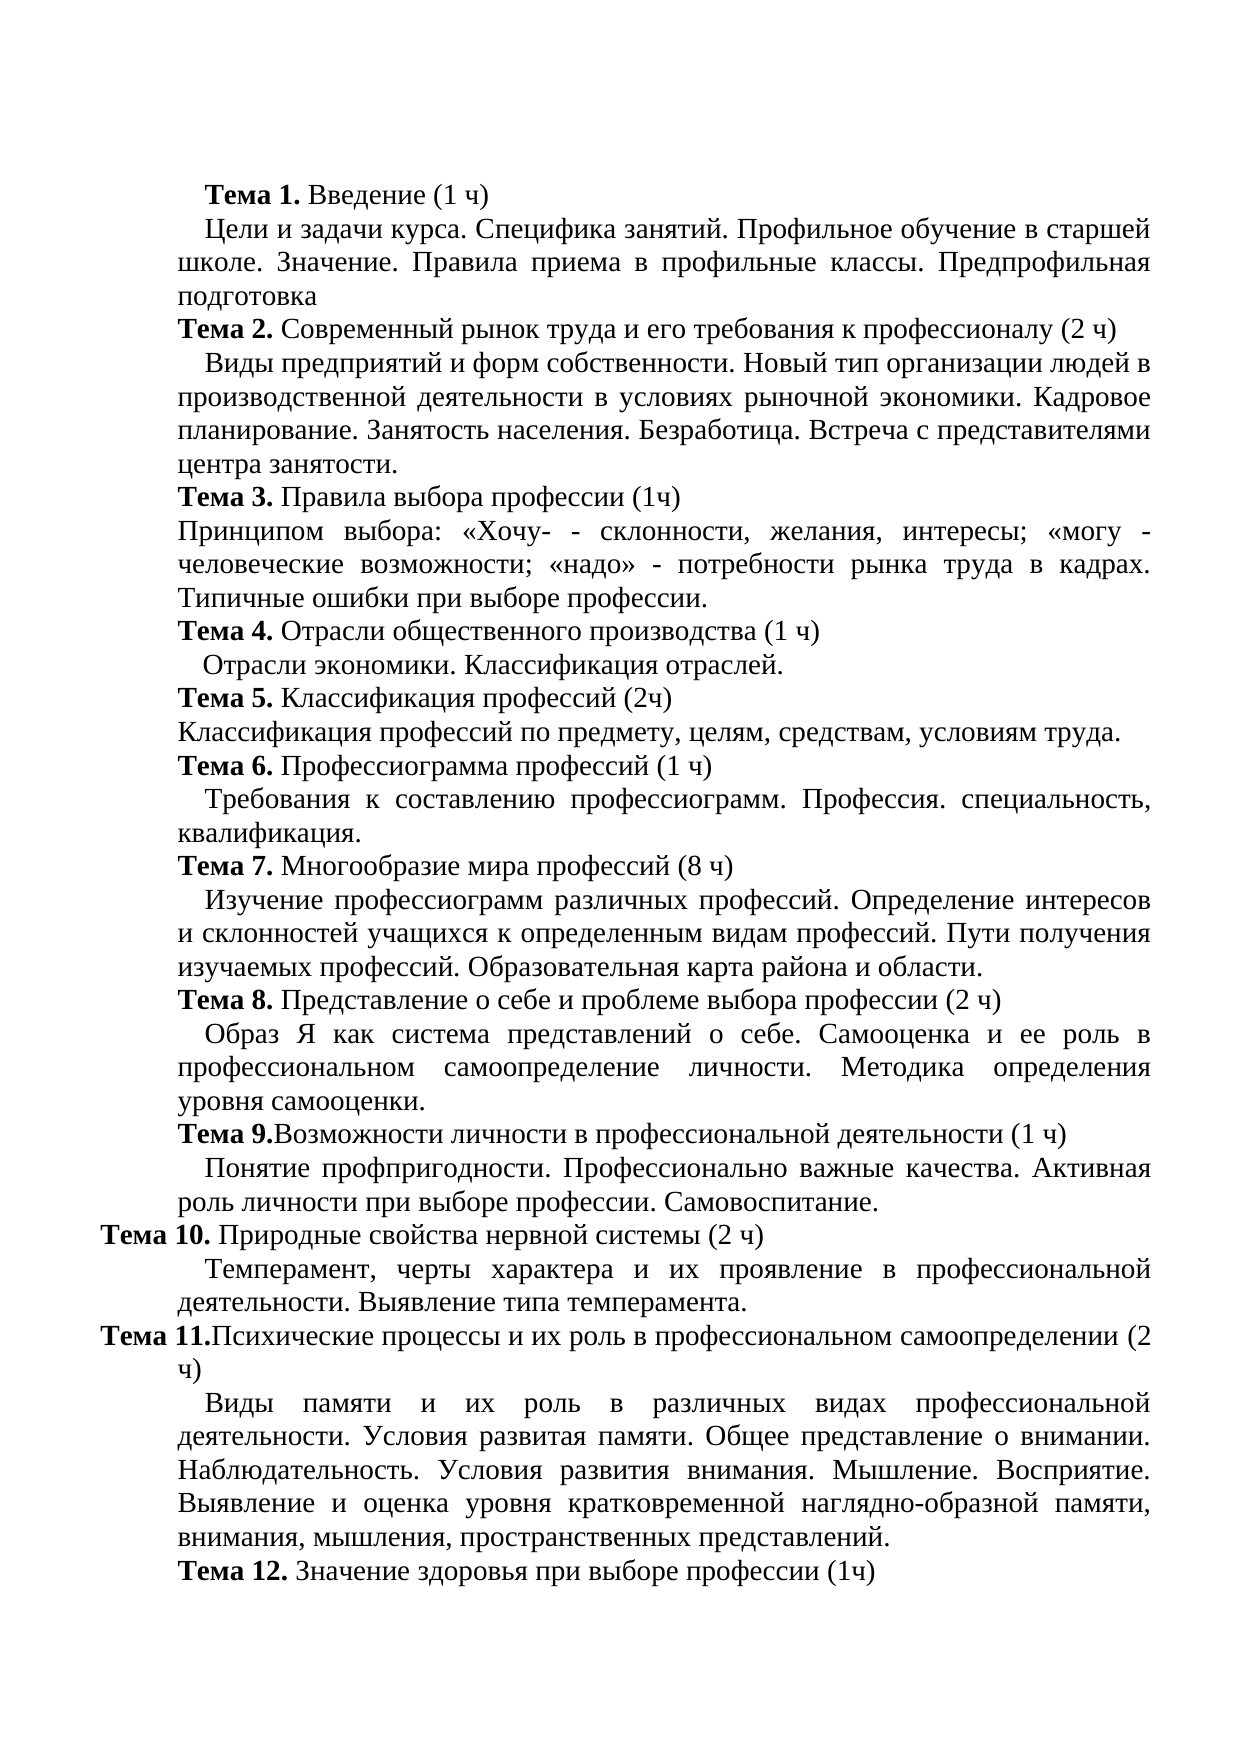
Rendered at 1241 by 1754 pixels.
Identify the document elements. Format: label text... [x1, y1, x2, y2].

text Изучение профессиограмм различных профессий. Определение интересов и склонностей учащихся к определенным видам профессий. Пути получения изучаемых профессий. Образовательная карта района и области. [177, 882, 1152, 982]
text Тема 6. Профессиограмма профессий (1 ч) [177, 748, 1152, 781]
text Принципом выбора: «Хочу- - склонности, желания, интересы; «могу - человеческие возможности; «надо» - потребности рынка труда в кадрах. Типичные ошибки при выборе профессии. [177, 513, 1152, 613]
text Тема 12. Значение здоровья при выборе профессии (1ч) [177, 1553, 1152, 1586]
text Тема 8. Представление о себе и проблеме выбора профессии (2 ч) [177, 982, 1152, 1016]
text Понятие профпригодности. Профессионально важные качества. Активная роль личности при выборе профессии. Самовоспитание. [177, 1150, 1152, 1217]
text Требования к составлению профессиограмм. Профессия. специальность, квалификация. [177, 781, 1152, 848]
text Отрасли экономики. Классификация отраслей. [177, 647, 1152, 681]
text Тема 10. Природные свойства нервной системы (2 ч) [100, 1217, 1152, 1251]
text Тема 5. Классификация профессий (2ч) [177, 681, 1152, 714]
text Тема 7. Многообразие мира профессий (8 ч) [177, 848, 1152, 882]
text Тема 1. Введение (1 ч) [177, 177, 1152, 211]
text Цели и задачи курса. Специфика занятий. Профильное обучение в старшей школе. Значение. Правила приема в профильные классы. Предпрофильная подготовка [177, 211, 1152, 312]
text Тема 3. Правила выбора профессии (1ч) [177, 479, 1152, 513]
text Образ Я как система представлений о себе. Самооценка и ее роль в профессиональном самоопределение личности. Методика определения уровня самооценки. [177, 1016, 1152, 1117]
text Тема 4. Отрасли общественного производства (1 ч) [177, 613, 1152, 647]
text Темперамент, черты характера и их проявление в профессиональной деятельности. Выявление типа темперамента. [177, 1251, 1152, 1318]
text Классификация профессий по предмету, целям, средствам, условиям труда. [177, 714, 1152, 748]
text Тема 2. Современный рынок труда и его требования к профессионалу (2 ч) [177, 312, 1152, 345]
text Тема 11.Психические процессы и их роль в профессиональном самоопределении (2 ч) [100, 1318, 1152, 1385]
text Виды памяти и их роль в различных видах профессиональной деятельности. Условия развитая памяти. Общее представление о внимании. Наблюдательность. Условия развития внимания. Мышление. Восприятие. Выявление и оценка уровня кратковременной наглядно-образной памяти, внимания, мышления, пространственных представлений. [177, 1385, 1152, 1553]
text Виды предприятий и форм собственности. Новый тип организации людей в производственной деятельности в условиях рыночной экономики. Кадровое планирование. Занятость населения. Безработица. Встреча с представителями центра занятости. [177, 345, 1152, 479]
text Тема 9.Возможности личности в профессиональной деятельности (1 ч) [177, 1117, 1152, 1150]
